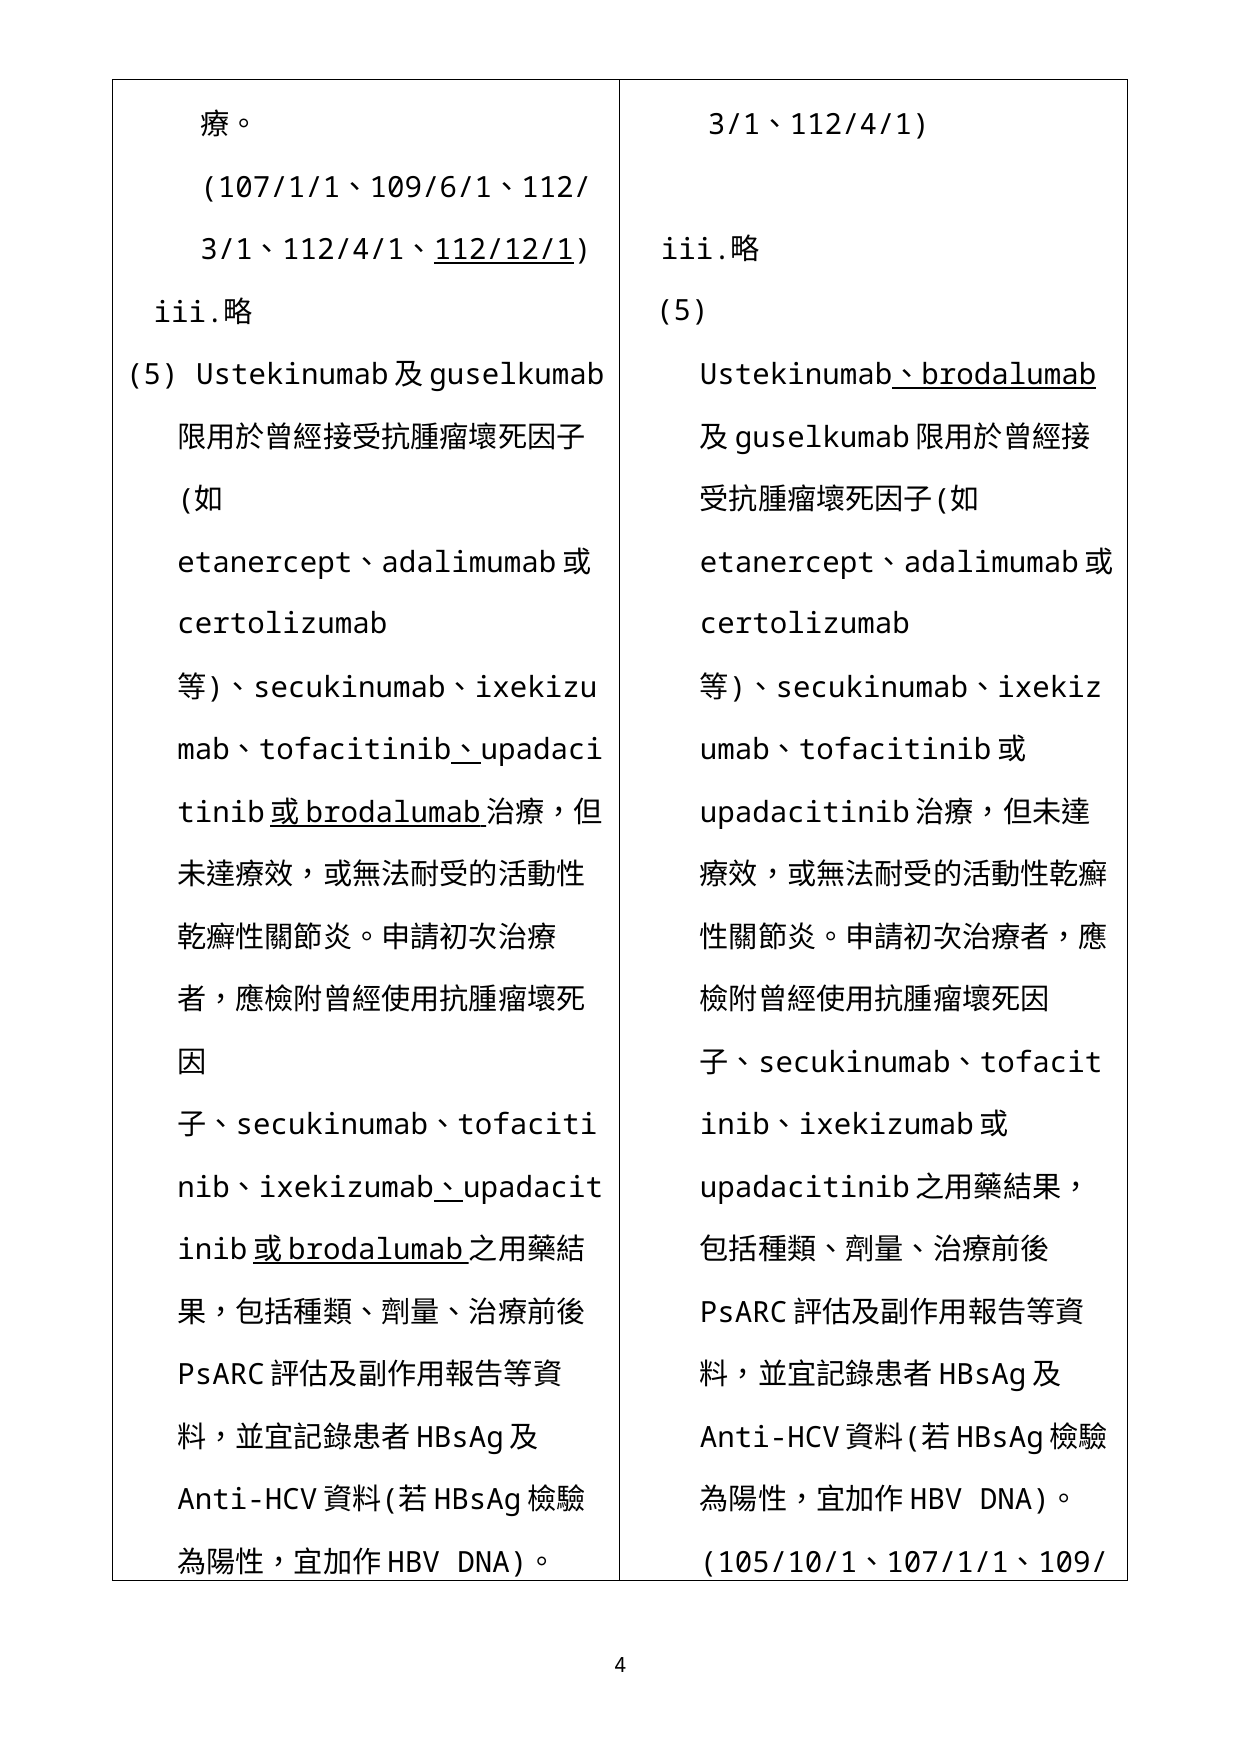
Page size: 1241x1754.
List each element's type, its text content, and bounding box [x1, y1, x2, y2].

table_cell 療。(107/1/1、109/6/1、112/3/1、112/4/1、112/12/1) iii.略 (5) Ustekinumab及guselkumab限用於曾經接受抗腫瘤壞死因子(如etanercept、adalimumab或certolizumab等)、secukinumab、ixekizumab、tofacitinib、upadacitinib或brodalumab治療，但未達療效，或無法耐受的活動性乾癬性關節炎。申請初次治療者，應檢附曾經使用抗腫瘤壞死因子、secukinumab、tofacitinib、ixekizumab、upadacitinib或brodalumab之用藥結果，包括種類、劑量、治療前後PsARC評估及副作用報告等資料，並宜記錄患者HBsAg及Anti-HCV資料(若HBsAg檢驗為陽性，宜加作HBV DNA)。 [113, 80, 619, 1580]
table_cell 3/1、112/4/1) iii.略 (5) Ustekinumab、brodalumab及guselkumab限用於曾經接受抗腫瘤壞死因子(如etanercept、adalimumab或certolizumab等)、secukinumab、ixekizumab、tofacitinib或upadacitinib治療，但未達療效，或無法耐受的活動性乾癬性關節炎。申請初次治療者，應檢附曾經使用抗腫瘤壞死因子、secukinumab、tofacitinib、ixekizumab或upadacitinib之用藥結果，包括種類、劑量、治療前後PsARC評估及副作用報告等資料，並宜記錄患者HBsAg及Anti-HCV資料(若HBsAg檢驗為陽性，宜加作HBV DNA)。(105/10/1、107/1/1、109/ [620, 80, 1127, 1580]
